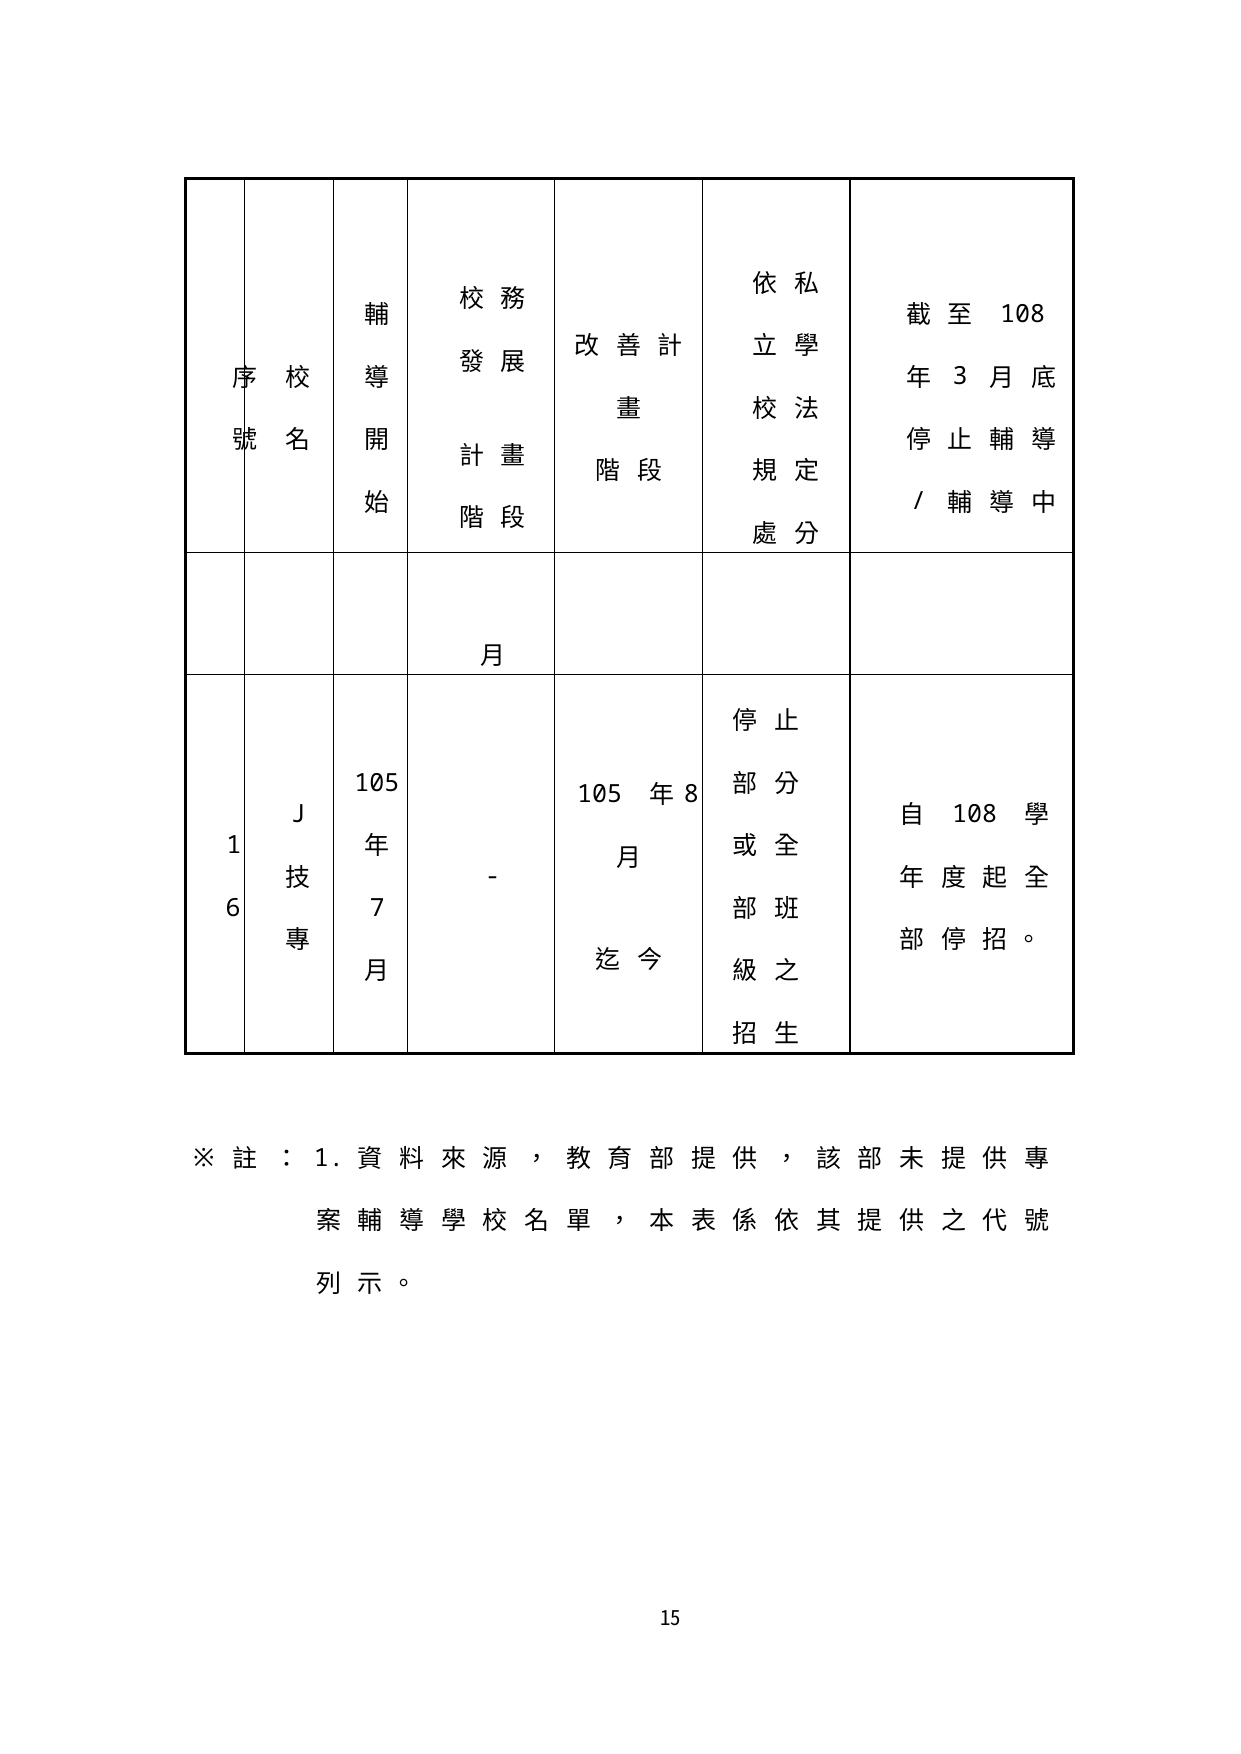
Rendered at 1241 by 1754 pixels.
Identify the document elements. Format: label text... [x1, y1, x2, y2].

table_header 截至108年3月底停止輔導/輔導中 [851, 180, 1072, 552]
table_cell - [408, 675, 554, 1052]
table_header 序號 [187, 180, 244, 552]
table_header 校名 [245, 180, 333, 552]
table_cell 105年7月 [334, 675, 407, 1052]
table_header 校務發展 計畫階段 [408, 180, 554, 552]
table_cell - [703, 553, 849, 674]
table_cell [245, 553, 333, 674]
table_cell 16 [187, 675, 244, 1052]
table_header 輔導開始 [334, 180, 407, 552]
text ※註：1.資料來源，教育部提供，該部未提供專案輔導學校名單，本表係依其提供之代號列示。 [181, 1115, 1058, 1302]
table_cell [851, 553, 1072, 674]
table_cell J技專 [245, 675, 333, 1052]
table_cell 105年8月 迄今 [555, 675, 702, 1052]
table_cell 停止部分或全部班級之招生 [703, 675, 849, 1052]
table_cell [555, 553, 702, 674]
table_cell 自108學年度起全部停招。 [851, 675, 1072, 1052]
table_header 依私立學校法規定處分 [703, 180, 849, 552]
table_cell [334, 553, 407, 674]
table_header 改善計畫 階段 [555, 180, 702, 552]
table_cell [187, 553, 244, 674]
table_cell 月 [408, 553, 554, 674]
